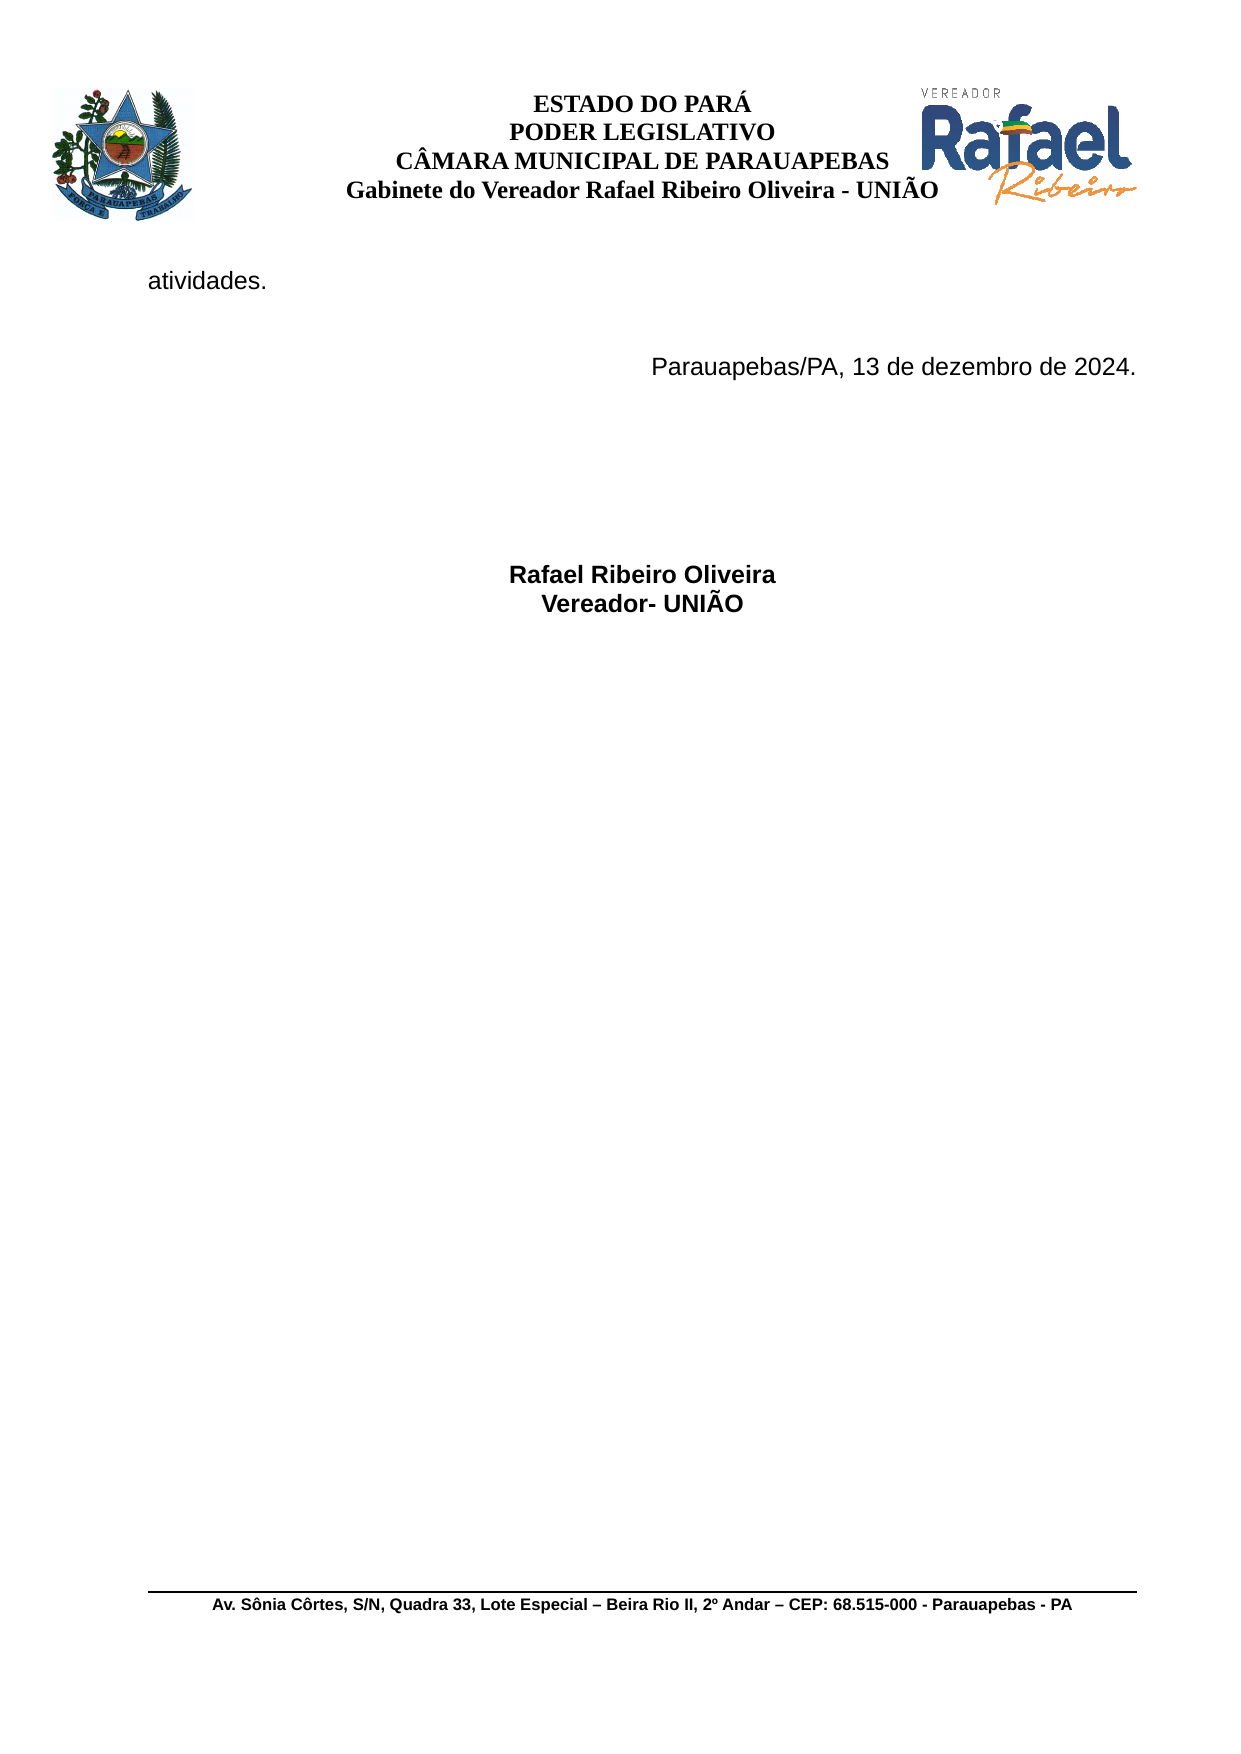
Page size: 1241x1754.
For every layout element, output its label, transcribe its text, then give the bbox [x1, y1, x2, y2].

text Vereador- UNIÃO [148, 589, 1137, 618]
text Rafael Ribeiro Oliveira [148, 561, 1137, 589]
text Parauapebas/PA, 13 de dezembro de 2024. [148, 352, 1137, 381]
text atividades. [148, 266, 1137, 294]
